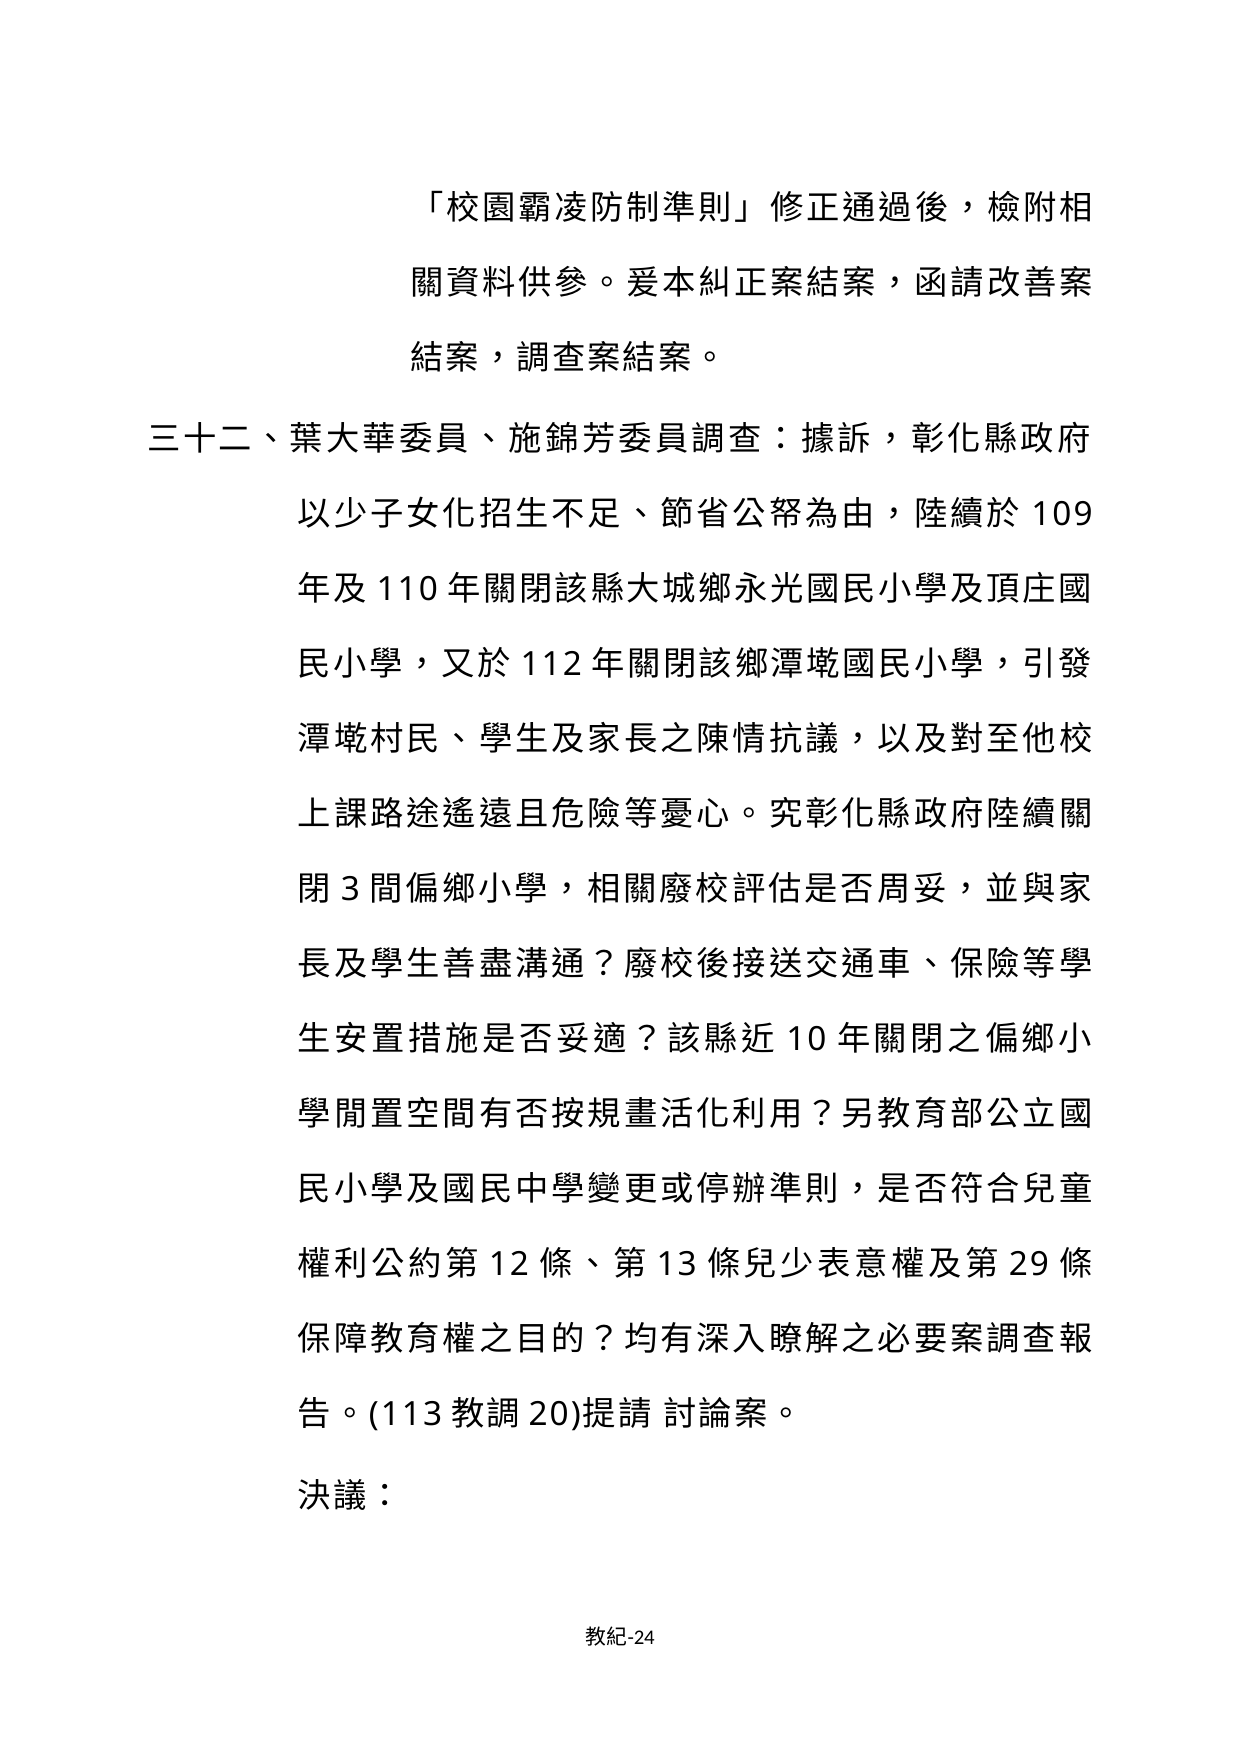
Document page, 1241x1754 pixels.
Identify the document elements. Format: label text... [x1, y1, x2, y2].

text 「校園霸凌防制準則」修正通過後，檢附相關資料供參。爰本糾正案結案，函請改善案結案，調查案結案。 [289, 166, 1101, 395]
text 決議： [289, 1453, 1101, 1532]
list 葉大華委員、施錦芳委員調查：據訴，彰化縣政府以少子女化招生不足、節省公帑為由，陸續於109年及110年關閉該縣大城鄉永光國民小學及頂庄國民小學，又於112年關閉該鄉潭墘國民小學，引發潭墘村民、學生及家長之陳情抗議，以及對至他校上課路途遙遠且危險等憂心。究彰化縣政府陸續關閉3間偏鄉小學，相關廢校評估是否周妥，並與家長及學生善盡溝通？廢校後接送交通車、保險等學生安置措施是否妥適？該縣近10年關閉之偏鄉小學閒置空間有否按規畫活化利用？另教育部公立國民小學及國民中學變更或停辦準則，是否符合兒童權利公約第12條、第13條兒少表意權及第29條保障教育權之目的？均有深入瞭解之必要案調查報告。(113教調20)提請 討論案。 [139, 397, 1101, 1451]
